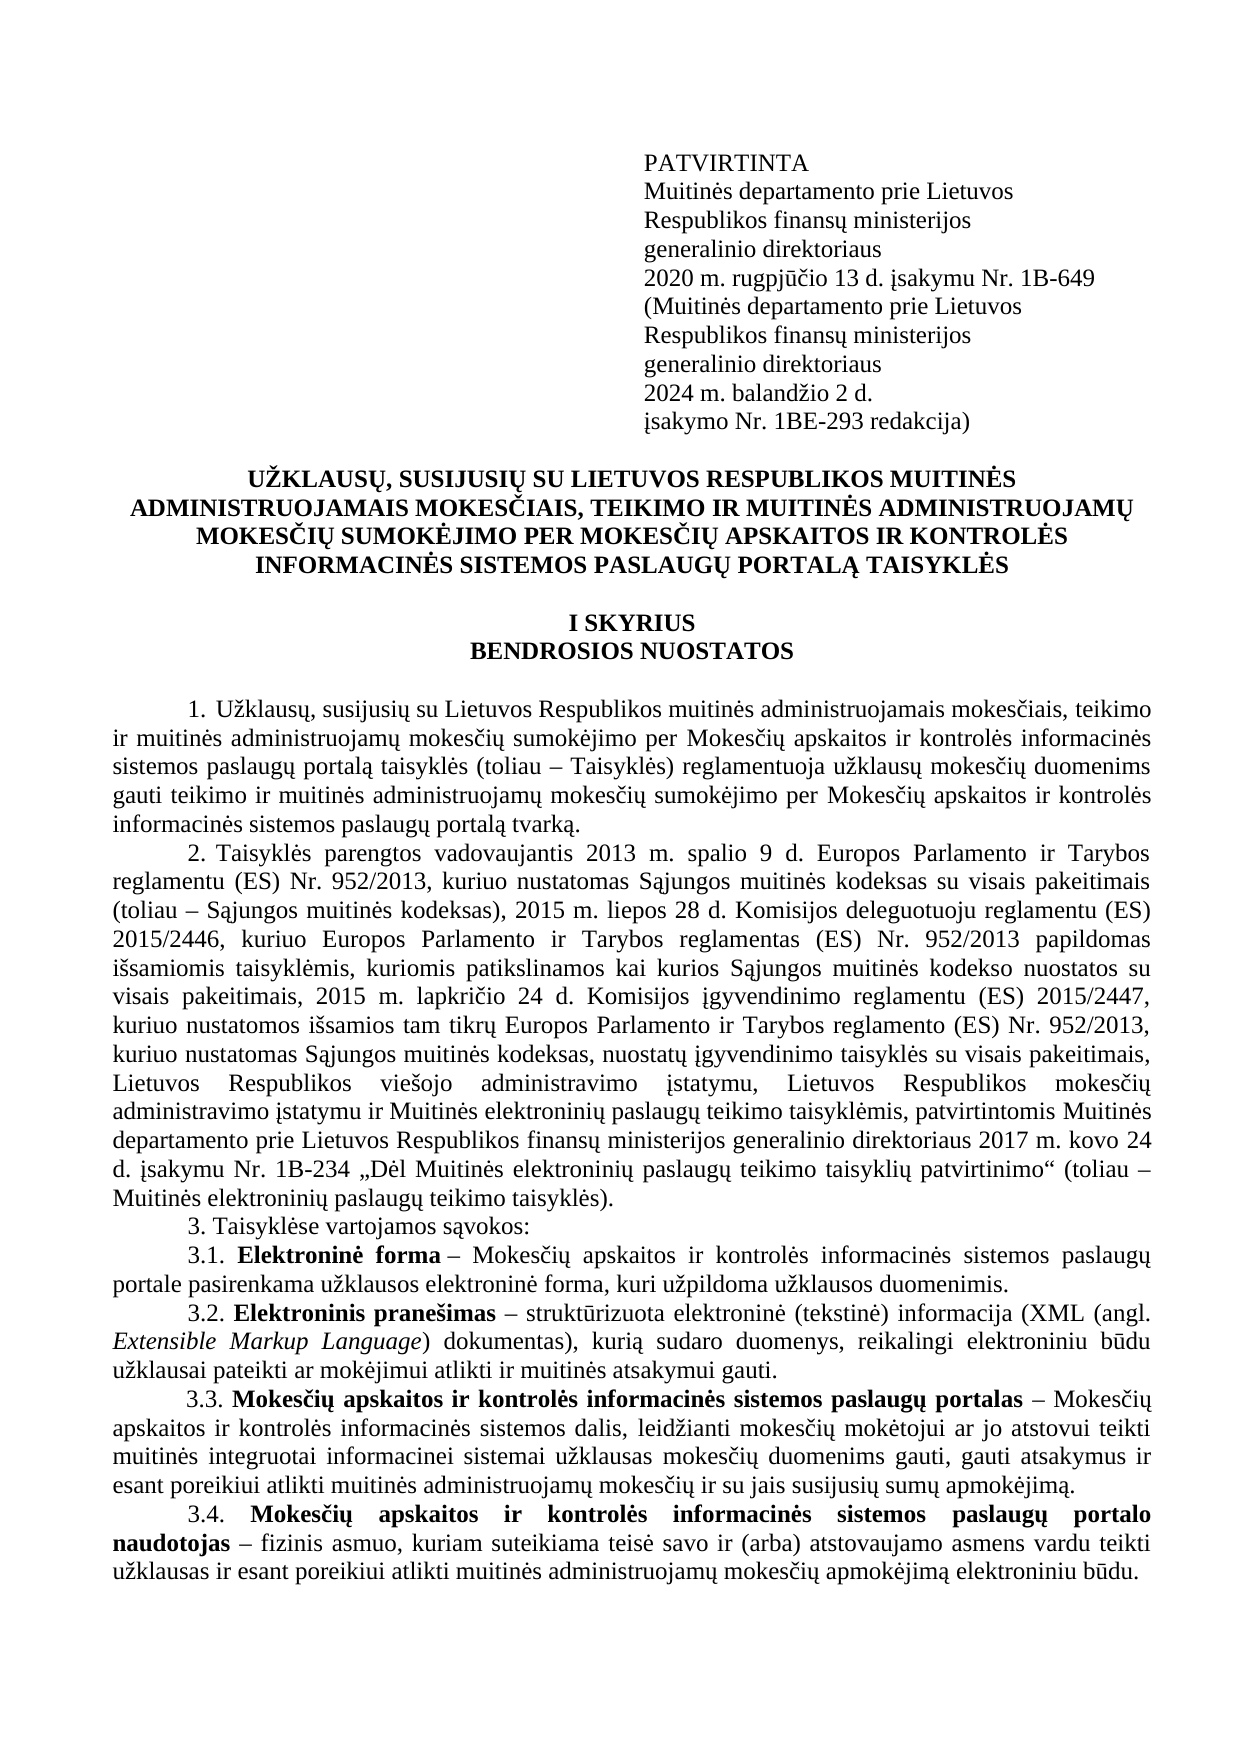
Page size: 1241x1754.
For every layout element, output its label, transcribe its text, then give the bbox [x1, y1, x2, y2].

text 2024 m. balandžio 2 d. [644, 378, 1152, 406]
text generalinio direktoriaus [644, 349, 1152, 378]
text 3.1. Elektroninė forma – Mokesčių apskaitos ir kontrolės informacinės sistemos paslaugų portale pasirenkama užklausos elektroninė forma, kuri užpildoma užklausos duomenimis. [112, 1240, 1152, 1298]
text Muitinės departamento prie Lietuvos [644, 176, 1152, 205]
text BENDROSIOS NUOSTATOS [112, 636, 1152, 665]
text 3.4. Mokesčių apskaitos ir kontrolės informacinės sistemos paslaugų portalo naudotojas – fizinis asmuo, kuriam suteikiama teisė savo ir (arba) atstovaujamo asmens vardu teikti užklausas ir esant poreikiui atlikti muitinės administruojamų mokesčių apmokėjimą elektroniniu būdu. [112, 1499, 1152, 1585]
text (Muitinės departamento prie Lietuvos Respublikos finansų ministerijos [644, 291, 1152, 349]
text 2020 m. rugpjūčio 13 d. įsakymu Nr. 1B-649 [644, 263, 1152, 291]
text 1. Užklausų, susijusių su Lietuvos Respublikos muitinės administruojamais mokesčiais, teikimo ir muitinės administruojamų mokesčių sumokėjimo per Mokesčių apskaitos ir kontrolės informacinės sistemos paslaugų portalą taisyklės (toliau – Taisyklės) reglamentuoja užklausų mokesčių duomenims gauti teikimo ir muitinės administruojamų mokesčių sumokėjimo per Mokesčių apskaitos ir kontrolės informacinės sistemos paslaugų portalą tvarką. [112, 694, 1152, 838]
text Respublikos finansų ministerijos [644, 205, 1152, 234]
text 3.3. Mokesčių apskaitos ir kontrolės informacinės sistemos paslaugų portalas – Mokesčių apskaitos ir kontrolės informacinės sistemos dalis, leidžianti mokesčių mokėtojui ar jo atstovui teikti muitinės integruotai informacinei sistemai užklausas mokesčių duomenims gauti, gauti atsakymus ir esant poreikiui atlikti muitinės administruojamų mokesčių ir su jais susijusių sumų apmokėjimą. [112, 1384, 1152, 1499]
text generalinio direktoriaus [644, 234, 1152, 263]
text 3. Taisyklėse vartojamos sąvokos: [112, 1211, 1152, 1240]
text įsakymo Nr. 1BE-293 redakcija) [644, 406, 1152, 435]
text UŽKLAUSŲ, SUSIJUSIŲ SU LIETUVOS RESPUBLIKOS MUITINĖS ADMINISTRUOJAMAIS MOKESČIAIS, TEIKIMO IR MUITINĖS ADMINISTRUOJAMŲ MOKESČIŲ SUMOKĖJIMO PER Mokesčių apskaitos ir kontrolės informacinės sistemos PASLAUGŲ PORTALĄ TAISYKLĖS [112, 464, 1152, 579]
text PATVIRTINTA [644, 148, 1152, 176]
text 2. Taisyklės parengtos vadovaujantis 2013 m. spalio 9 d. Europos Parlamento ir Tarybos reglamentu (ES) Nr. 952/2013, kuriuo nustatomas Sąjungos muitinės kodeksas su visais pakeitimais (toliau – Sąjungos muitinės kodeksas), 2015 m. liepos 28 d. Komisijos deleguotuoju reglamentu (ES) 2015/2446, kuriuo Europos Parlamento ir Tarybos reglamentas (ES) Nr. 952/2013 papildomas išsamiomis taisyklėmis, kuriomis patikslinamos kai kurios Sąjungos muitinės kodekso nuostatos su visais pakeitimais, 2015 m. lapkričio 24 d. Komisijos įgyvendinimo reglamentu (ES) 2015/2447, kuriuo nustatomos išsamios tam tikrų Europos Parlamento ir Tarybos reglamento (ES) Nr. 952/2013, kuriuo nustatomas Sąjungos muitinės kodeksas, nuostatų įgyvendinimo taisyklės su visais pakeitimais, Lietuvos Respublikos viešojo administravimo įstatymu, Lietuvos Respublikos mokesčių administravimo įstatymu ir Muitinės elektroninių paslaugų teikimo taisyklėmis, patvirtintomis Muitinės departamento prie Lietuvos Respublikos finansų ministerijos generalinio direktoriaus 2017 m. kovo 24 d. įsakymu Nr. 1B-234 „Dėl Muitinės elektroninių paslaugų teikimo taisyklių patvirtinimo“ (toliau – Muitinės elektroninių paslaugų teikimo taisyklės). [112, 838, 1152, 1211]
text 3.2. Elektroninis pranešimas – struktūrizuota elektroninė (tekstinė) informacija (XML (angl. Extensible Markup Language) dokumentas), kurią sudaro duomenys, reikalingi elektroniniu būdu užklausai pateikti ar mokėjimui atlikti ir muitinės atsakymui gauti. [112, 1298, 1152, 1384]
text I SKYRIUS [112, 608, 1152, 636]
